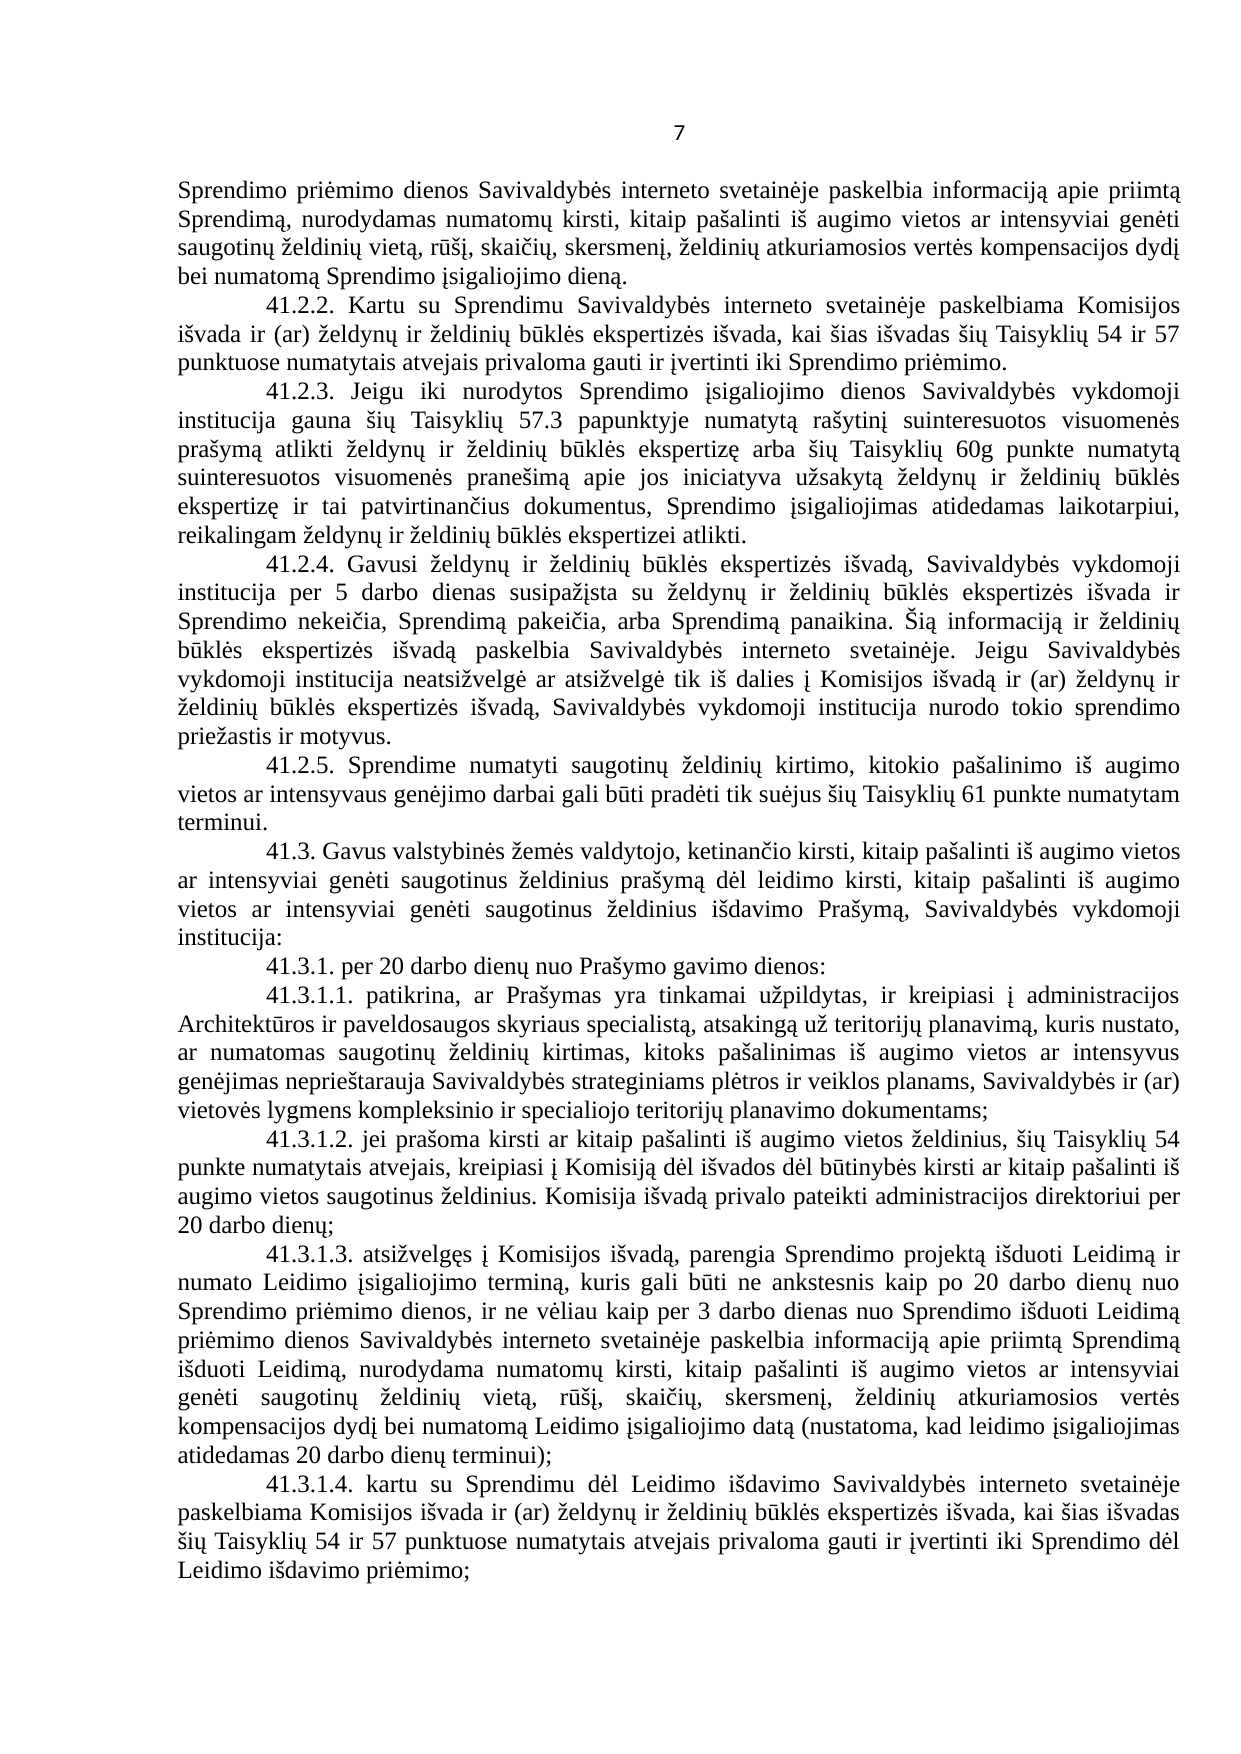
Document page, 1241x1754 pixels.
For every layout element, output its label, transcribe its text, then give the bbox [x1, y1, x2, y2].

text 41.2.3. Jeigu iki nurodytos Sprendimo įsigaliojimo dienos Savivaldybės vykdomoji institucija gauna šių Taisyklių 57.3 papunktyje numatytą rašytinį suinteresuotos visuomenės prašymą atlikti želdynų ir želdinių būklės ekspertizę arba šių Taisyklių 60g punkte numatytą suinteresuotos visuomenės pranešimą apie jos iniciatyva užsakytą želdynų ir želdinių būklės ekspertizę ir tai patvirtinančius dokumentus, Sprendimo įsigaliojimas atidedamas laikotarpiui, reikalingam želdynų ir želdinių būklės ekspertizei atlikti. [177, 376, 1181, 549]
text 41.3. Gavus valstybinės žemės valdytojo, ketinančio kirsti, kitaip pašalinti iš augimo vietos ar intensyviai genėti saugotinus želdinius prašymą dėl leidimo kirsti, kitaip pašalinti iš augimo vietos ar intensyviai genėti saugotinus želdinius išdavimo Prašymą, Savivaldybės vykdomoji institucija: [177, 836, 1181, 951]
text 41.3.1.3. atsižvelgęs į Komisijos išvadą, parengia Sprendimo projektą išduoti Leidimą ir numato Leidimo įsigaliojimo terminą, kuris gali būti ne ankstesnis kaip po 20 darbo dienų nuo Sprendimo priėmimo dienos, ir ne vėliau kaip per 3 darbo dienas nuo Sprendimo išduoti Leidimą priėmimo dienos Savivaldybės interneto svetainėje paskelbia informaciją apie priimtą Sprendimą išduoti Leidimą, nurodydama numatomų kirsti, kitaip pašalinti iš augimo vietos ar intensyviai genėti saugotinų želdinių vietą, rūšį, skaičių, skersmenį, želdinių atkuriamosios vertės kompensacijos dydį bei numatomą Leidimo įsigaliojimo datą (nustatoma, kad leidimo įsigaliojimas atidedamas 20 darbo dienų terminui); [177, 1239, 1181, 1469]
text 41.3.1. per 20 darbo dienų nuo Prašymo gavimo dienos: [177, 951, 1181, 980]
text 41.3.1.1. patikrina, ar Prašymas yra tinkamai užpildytas, ir kreipiasi į administracijos Architektūros ir paveldosaugos skyriaus specialistą, atsakingą už teritorijų planavimą, kuris nustato, ar numatomas saugotinų želdinių kirtimas, kitoks pašalinimas iš augimo vietos ar intensyvus genėjimas neprieštarauja Savivaldybės strateginiams plėtros ir veiklos planams, Savivaldybės ir (ar) vietovės lygmens kompleksinio ir specialiojo teritorijų planavimo dokumentams; [177, 980, 1181, 1124]
text Sprendimo priėmimo dienos Savivaldybės interneto svetainėje paskelbia informaciją apie priimtą Sprendimą, nurodydamas numatomų kirsti, kitaip pašalinti iš augimo vietos ar intensyviai genėti saugotinų želdinių vietą, rūšį, skaičių, skersmenį, želdinių atkuriamosios vertės kompensacijos dydį bei numatomą Sprendimo įsigaliojimo dieną. [177, 175, 1181, 290]
text 41.3.1.4. kartu su Sprendimu dėl Leidimo išdavimo Savivaldybės interneto svetainėje paskelbiama Komisijos išvada ir (ar) želdynų ir želdinių būklės ekspertizės išvada, kai šias išvadas šių Taisyklių 54 ir 57 punktuose numatytais atvejais privaloma gauti ir įvertinti iki Sprendimo dėl Leidimo išdavimo priėmimo; [177, 1469, 1181, 1584]
text 41.2.4. Gavusi želdynų ir želdinių būklės ekspertizės išvadą, Savivaldybės vykdomoji institucija per 5 darbo dienas susipažįsta su želdynų ir želdinių būklės ekspertizės išvada ir Sprendimo nekeičia, Sprendimą pakeičia, arba Sprendimą panaikina. Šią informaciją ir želdinių būklės ekspertizės išvadą paskelbia Savivaldybės interneto svetainėje. Jeigu Savivaldybės vykdomoji institucija neatsižvelgė ar atsižvelgė tik iš dalies į Komisijos išvadą ir (ar) želdynų ir želdinių būklės ekspertizės išvadą, Savivaldybės vykdomoji institucija nurodo tokio sprendimo priežastis ir motyvus. [177, 549, 1181, 750]
text 41.2.2. Kartu su Sprendimu Savivaldybės interneto svetainėje paskelbiama Komisijos išvada ir (ar) želdynų ir želdinių būklės ekspertizės išvada, kai šias išvadas šių Taisyklių 54 ir 57 punktuose numatytais atvejais privaloma gauti ir įvertinti iki Sprendimo priėmimo. [177, 290, 1181, 376]
text 41.2.5. Sprendime numatyti saugotinų želdinių kirtimo, kitokio pašalinimo iš augimo vietos ar intensyvaus genėjimo darbai gali būti pradėti tik suėjus šių Taisyklių 61 punkte numatytam terminui. [177, 750, 1181, 836]
text 41.3.1.2. jei prašoma kirsti ar kitaip pašalinti iš augimo vietos želdinius, šių Taisyklių 54 punkte numatytais atvejais, kreipiasi į Komisiją dėl išvados dėl būtinybės kirsti ar kitaip pašalinti iš augimo vietos saugotinus želdinius. Komisija išvadą privalo pateikti administracijos direktoriui per 20 darbo dienų; [177, 1124, 1181, 1239]
